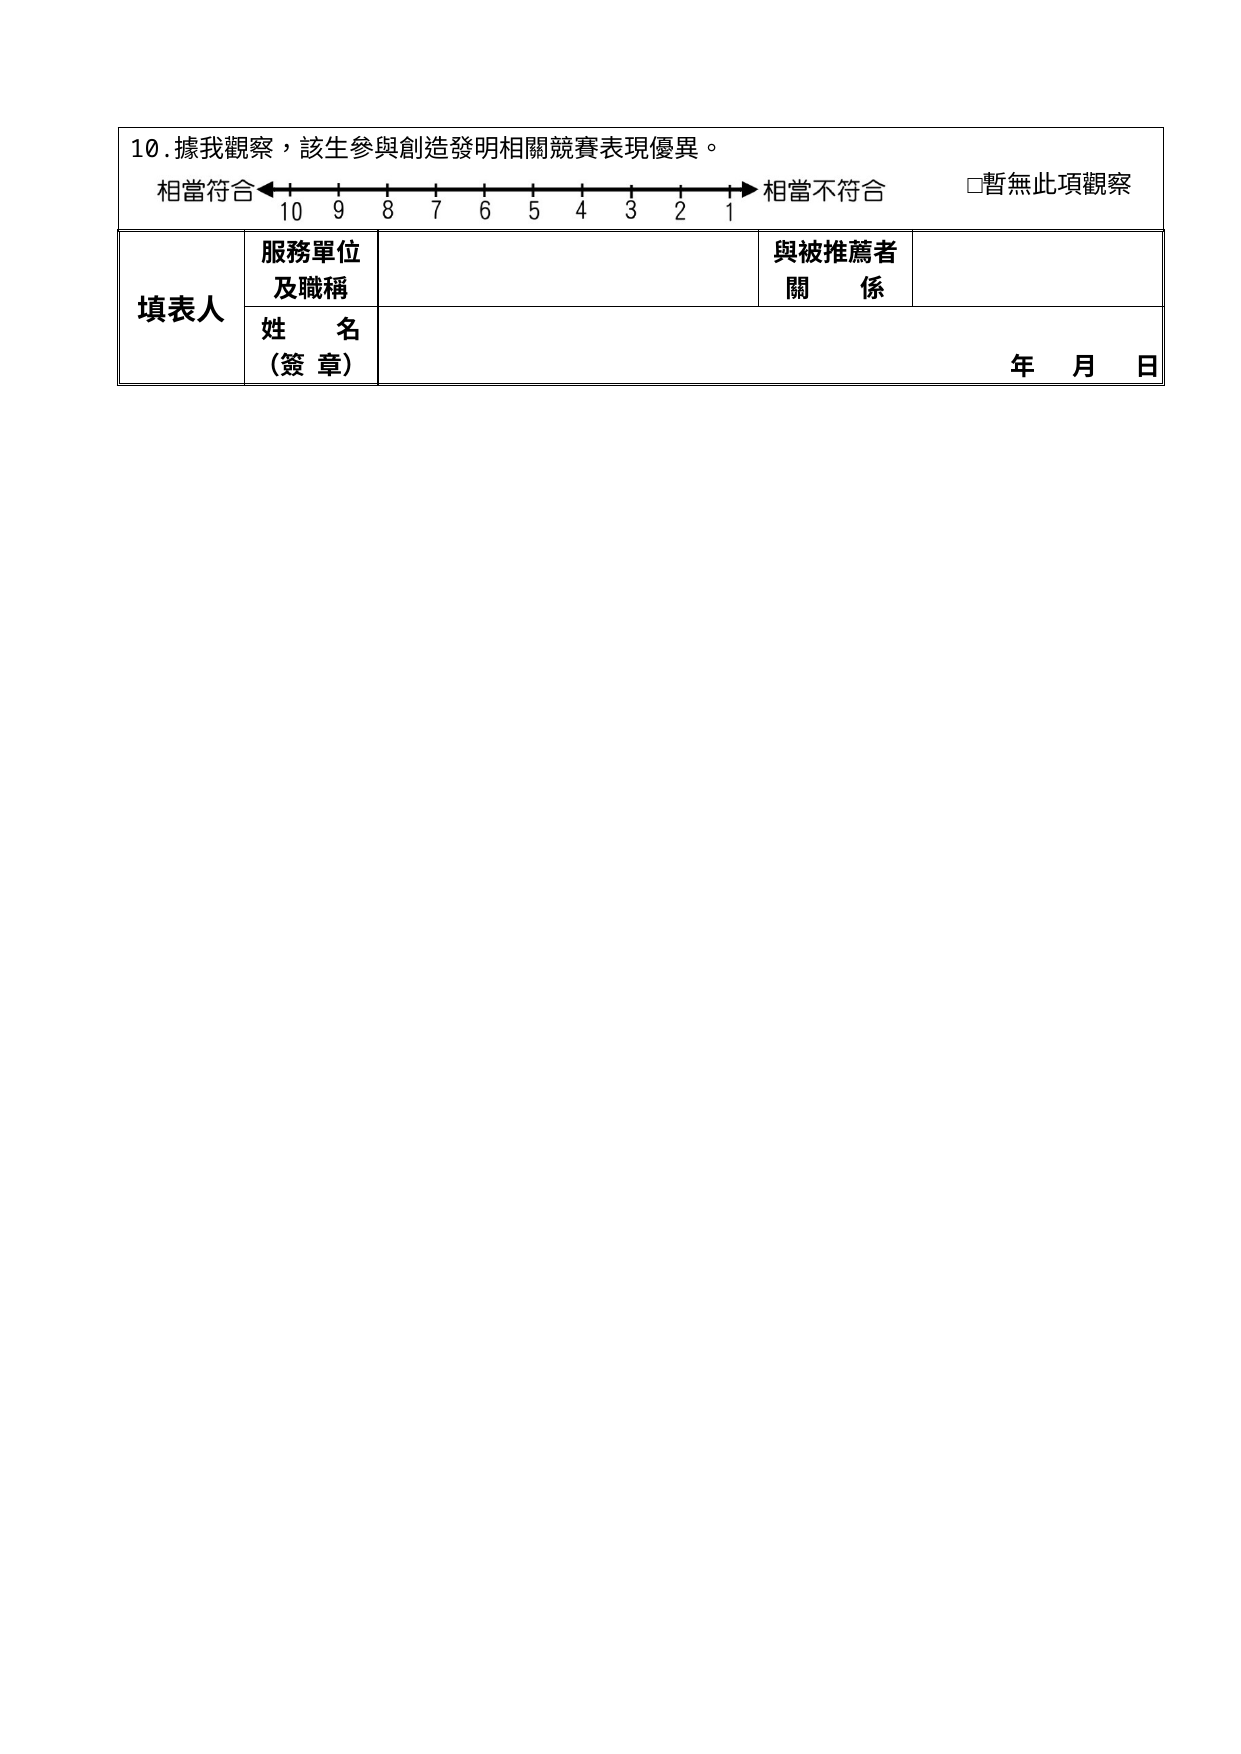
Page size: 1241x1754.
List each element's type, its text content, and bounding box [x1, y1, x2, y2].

table_cell [913, 232, 1162, 306]
table_cell [379, 232, 758, 306]
table_cell □暫無此項觀察 [956, 128, 1163, 229]
table_cell 填表人 [120, 232, 244, 382]
table_cell 與被推薦者 關 係 [759, 232, 912, 306]
table_cell 服務單位 及職稱 [245, 232, 377, 306]
table_cell 年 月 日 [379, 307, 1162, 382]
table_cell 10.據我觀察，該生參與創造發明相關競賽表現優異。 [119, 128, 956, 229]
table_cell 姓 名 （簽 章） [245, 307, 377, 382]
